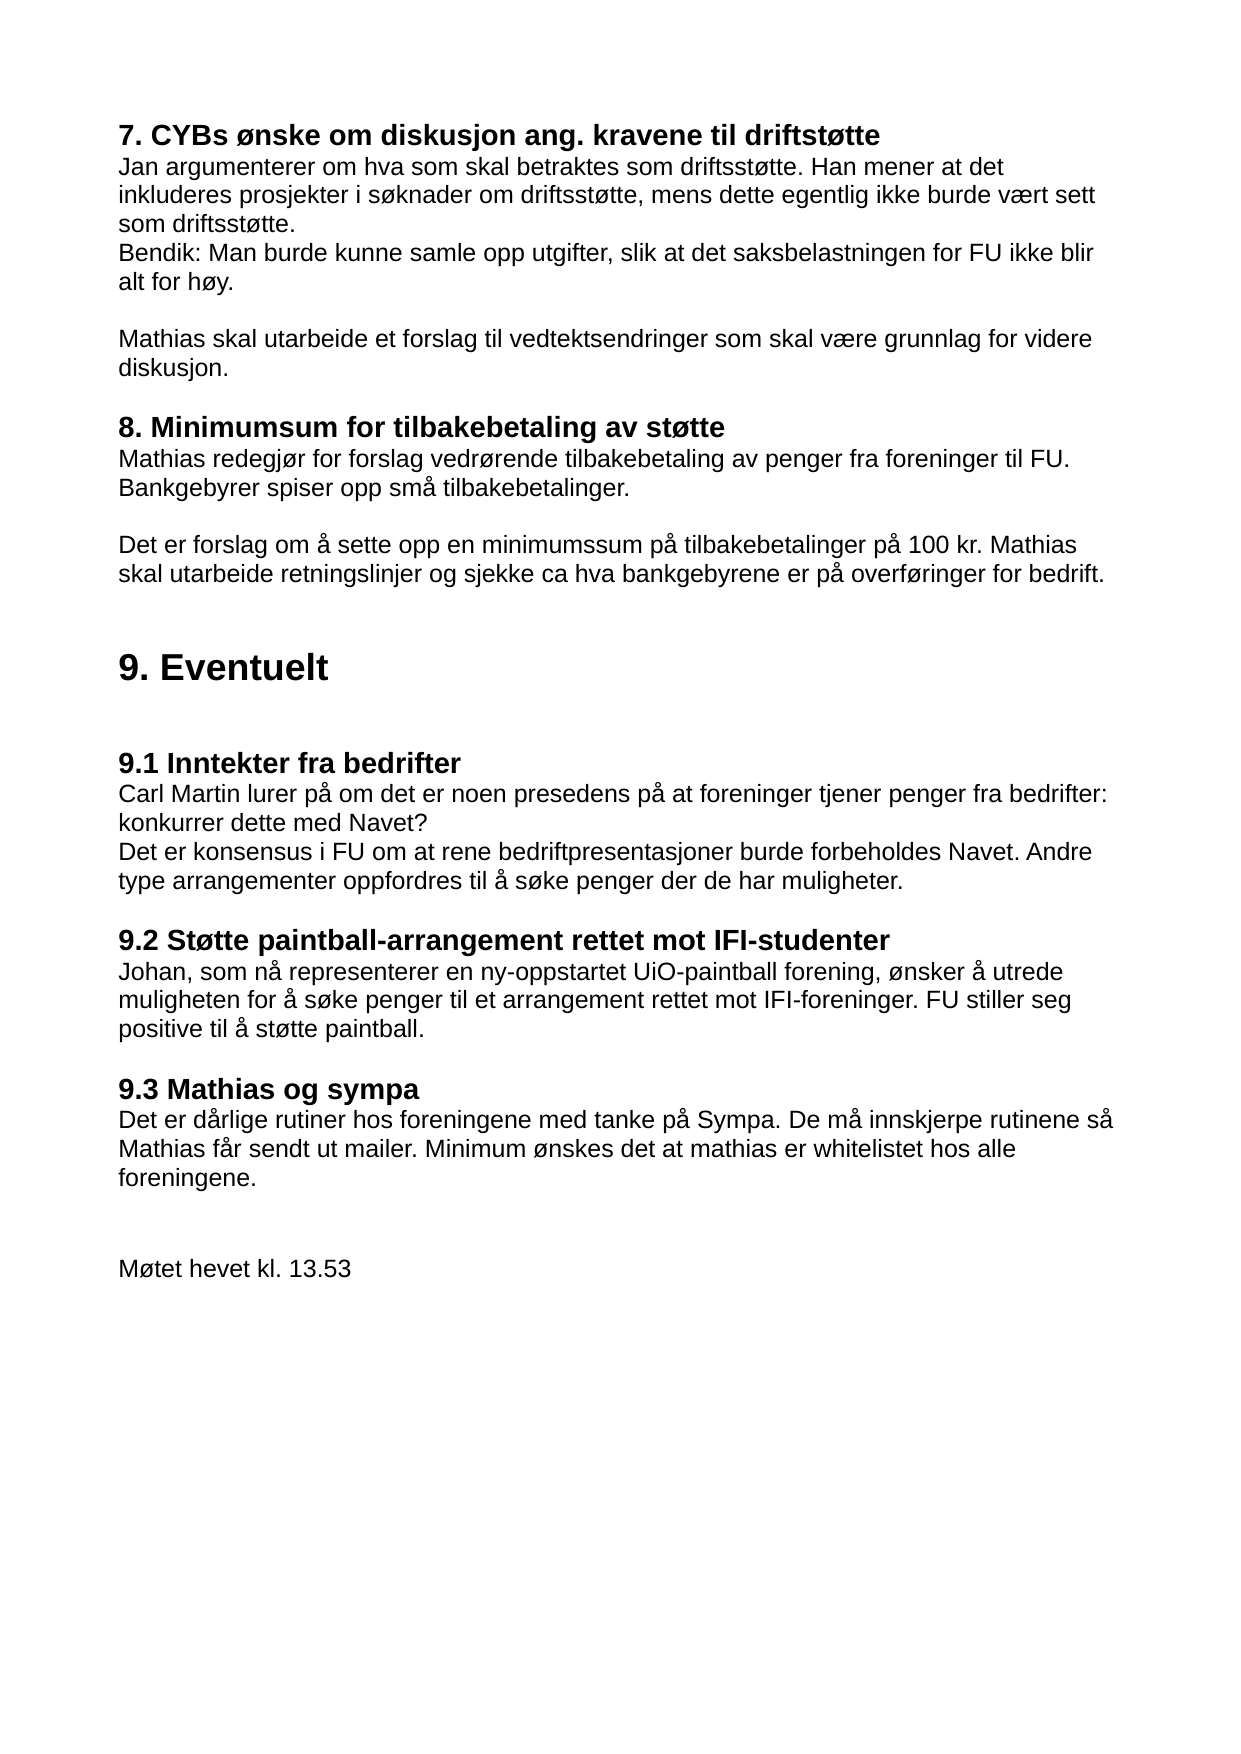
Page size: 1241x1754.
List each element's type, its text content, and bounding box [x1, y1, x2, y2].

text 7. CYBs ønske om diskusjon ang. kravene til driftstøtte [118, 118, 1122, 152]
text Mathias skal utarbeide et forslag til vedtektsendringer som skal være grunnlag for videre diskusjon. [118, 324, 1122, 382]
text Det er dårlige rutiner hos foreningene med tanke på Sympa. De må innskjerpe rutinene så Mathias får sendt ut mailer. Minimum ønskes det at mathias er whitelistet hos alle foreningene. [118, 1105, 1122, 1191]
text Carl Martin lurer på om det er noen presedens på at foreninger tjener penger fra bedrifter: konkurrer dette med Navet? [118, 779, 1122, 837]
text 9.2 Støtte paintball-arrangement rettet mot IFI-studenter [118, 923, 1122, 957]
text Møtet hevet kl. 13.53 [118, 1254, 1122, 1282]
text 9. Eventuelt [118, 645, 1122, 688]
text 9.3 Mathias og sympa [118, 1072, 1122, 1105]
text 8. Minimumsum for tilbakebetaling av støtte [118, 410, 1122, 444]
text Jan argumenterer om hva som skal betraktes som driftsstøtte. Han mener at det inkluderes prosjekter i søknader om driftsstøtte, mens dette egentlig ikke burde vært sett som driftsstøtte. [118, 152, 1122, 238]
text Det er forslag om å sette opp en minimumssum på tilbakebetalinger på 100 kr. Mathias skal utarbeide retningslinjer og sjekke ca hva bankgebyrene er på overføringer for bedrift. [118, 530, 1122, 588]
text Johan, som nå representerer en ny-oppstartet UiO-paintball forening, ønsker å utrede muligheten for å søke penger til et arrangement rettet mot IFI-foreninger. FU stiller seg positive til å støtte paintball. [118, 957, 1122, 1043]
text Mathias redegjør for forslag vedrørende tilbakebetaling av penger fra foreninger til FU. Bankgebyrer spiser opp små tilbakebetalinger. [118, 444, 1122, 501]
text Bendik: Man burde kunne samle opp utgifter, slik at det saksbelastningen for FU ikke blir alt for høy. [118, 238, 1122, 295]
text 9.1 Inntekter fra bedrifter [118, 746, 1122, 779]
text Det er konsensus i FU om at rene bedriftpresentasjoner burde forbeholdes Navet. Andre type arrangementer oppfordres til å søke penger der de har muligheter. [118, 837, 1122, 894]
